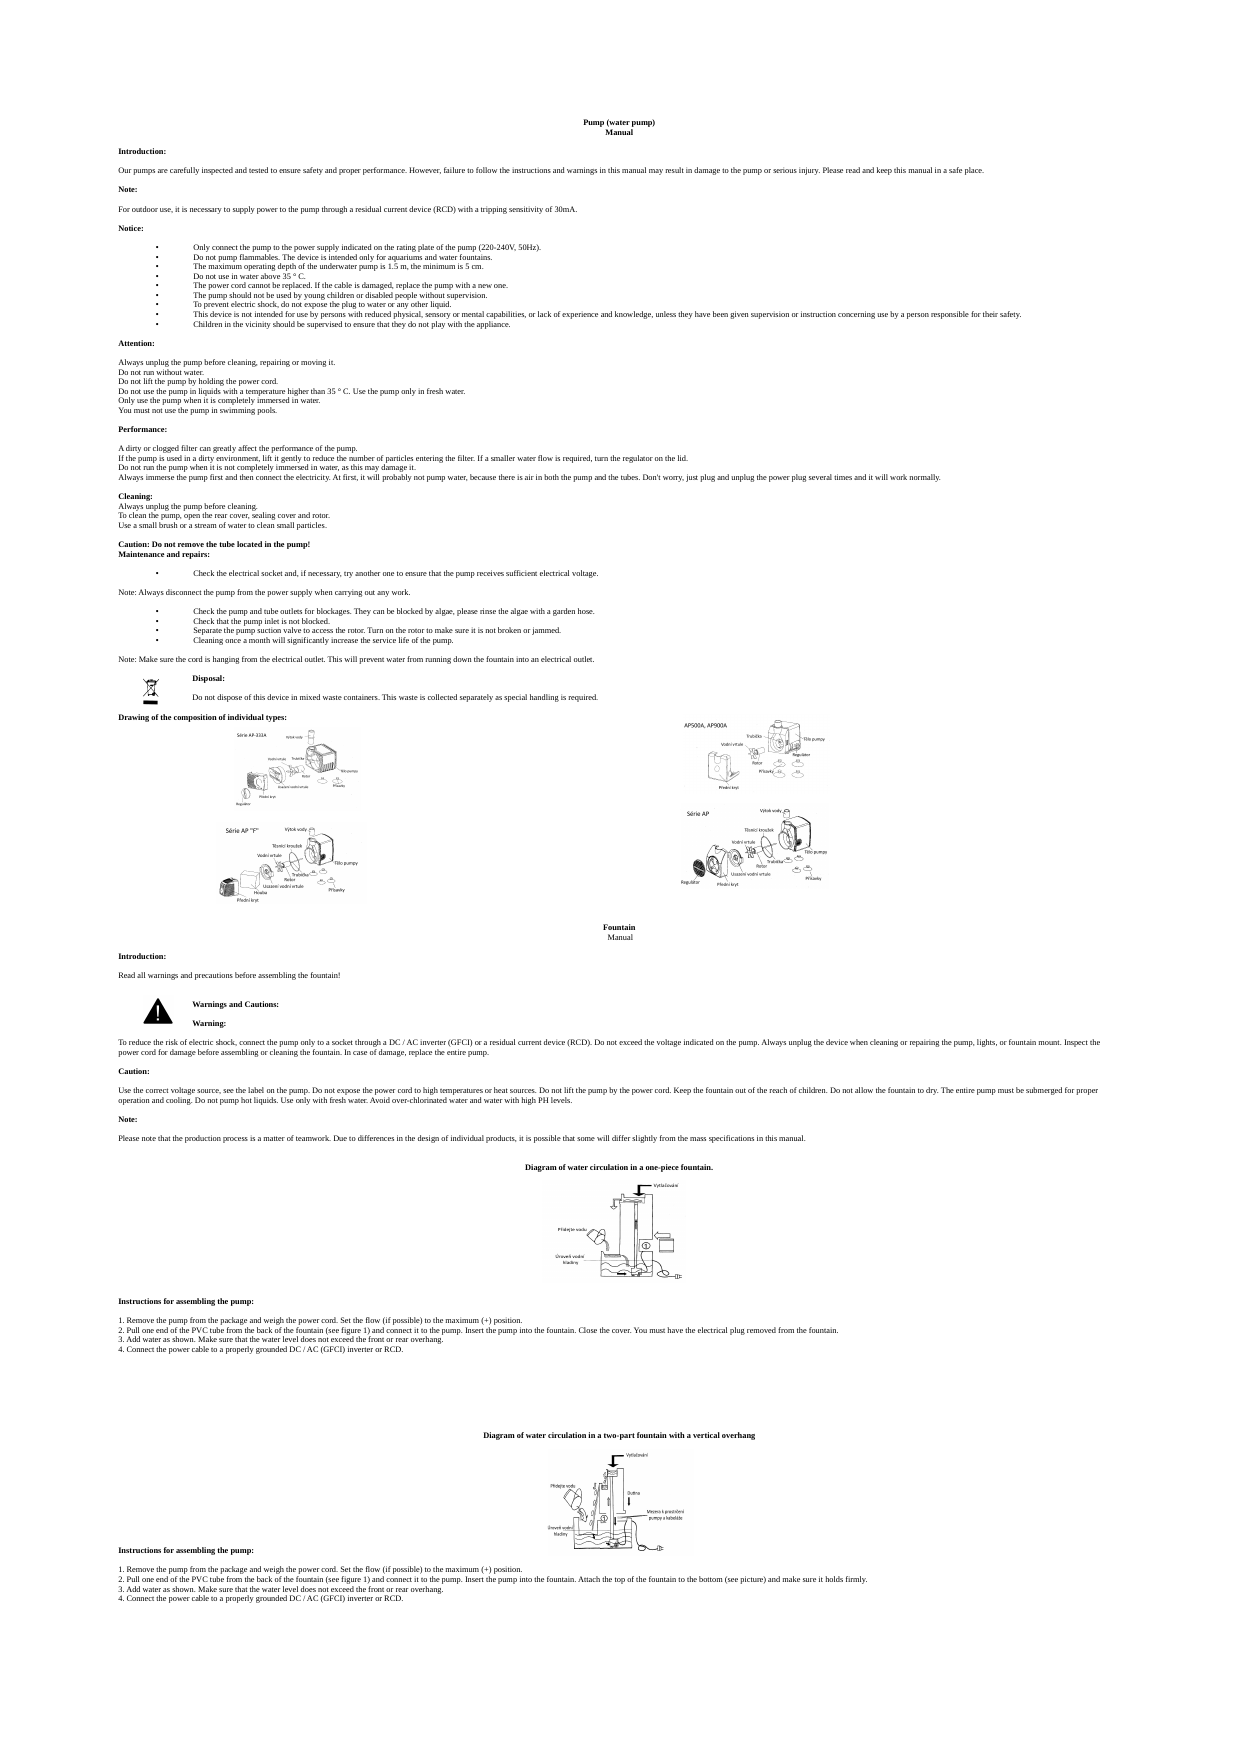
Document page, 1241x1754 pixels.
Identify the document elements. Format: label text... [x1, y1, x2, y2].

text To clean the pump, open the rear cover, sealing cover and rotor. [118, 511, 1122, 521]
text Performance: [118, 425, 1122, 434]
text Attention: [118, 338, 1122, 348]
picture [233, 727, 361, 811]
picture [140, 676, 162, 706]
text Notice: [118, 223, 1122, 233]
text 1. Remove the pump from the package and weigh the power cord. Set the flow (if possible) to the maximum (+) position. [118, 1316, 1122, 1326]
text 2. Pull one end of the PVC tube from the back of the fountain (see figure 1) and connect it to the pump. Insert the pump into the fountain. Attach the top of the fountain to the bottom (see picture) and make sure it holds firmly. [118, 1575, 1122, 1584]
text Instructions for assembling the pump: [118, 1297, 1122, 1306]
text Do not run without water. [118, 367, 1122, 377]
text Cleaning: [118, 492, 1122, 501]
text Do not use the pump in liquids with a temperature higher than 35 ° C. Use the pump only in fresh water. [118, 386, 1122, 396]
text Note: Make sure the cord is hanging from the electrical outlet. This will prevent water from running down the fountain into an electrical outlet. [118, 655, 1122, 664]
text 3. Add water as shown. Make sure that the water level does not exceed the front or rear overhang. [118, 1584, 1122, 1594]
text For outdoor use, it is necessary to supply power to the pump through a residual current device (RCD) with a tripping sensitivity of 30mA. [118, 204, 1122, 214]
text A dirty or clogged filter can greatly affect the performance of the pump. [118, 444, 1122, 453]
list The power cord cannot be replaced. If the cable is damaged, replace the pump with a new one. [156, 281, 1122, 291]
text Introduction: [118, 147, 1122, 156]
list Only connect the pump to the power supply indicated on the rating plate of the pump (220-240V, 50Hz). [156, 243, 1122, 252]
list Cleaning once a month will significantly increase the service life of the pump. [156, 636, 1122, 645]
text Introduction: [118, 952, 1122, 961]
text Only use the pump when it is completely immersed in water. [118, 396, 1122, 406]
text Disposal: [118, 674, 1122, 683]
picture [216, 822, 368, 904]
text Our pumps are carefully inspected and tested to ensure safety and proper performance. However, failure to follow the instructions and warnings in this manual may result in damage to the pump or serious injury. Please read and keep this manual in a safe place. [118, 166, 1122, 176]
list Check the electrical socket and, if necessary, try another one to ensure that the pump receives sufficient electrical voltage. [156, 568, 1122, 578]
picture [547, 1449, 695, 1556]
text Note: Always disconnect the pump from the power supply when carrying out any work. [118, 588, 1122, 597]
list This device is not intended for use by persons with reduced physical, sensory or mental capabilities, or lack of experience and knowledge, unless they have been given supervision or instruction concerning use by a person responsible for their safety. [156, 310, 1122, 319]
picture [542, 1180, 687, 1283]
picture [142, 995, 174, 1027]
text Read all warnings and precautions before assembling the fountain! [118, 971, 1122, 981]
text Warning: [118, 1019, 1122, 1028]
text To reduce the risk of electric shock, connect the pump only to a socket through a DC / AC inverter (GFCI) or a residual current device (RCD). Do not exceed the voltage indicated on the pump. Always unplug the device when cleaning or repairing the pump, lights, or fountain mount. Inspect the power cord for damage before assembling or cleaning the fountain. In case of damage, replace the entire pump. [118, 1038, 1122, 1057]
text Diagram of water circulation in a two-part fountain with a vertical overhang [118, 1431, 1122, 1441]
text [695, 1546, 1122, 1556]
text Note: [118, 1115, 1122, 1124]
list To prevent electric shock, do not expose the plug to water or any other liquid. [156, 300, 1122, 310]
picture [682, 714, 830, 794]
text Caution: Do not remove the tube located in the pump! [118, 540, 1122, 549]
text Do not run the pump when it is not completely immersed in water, as this may damage it. [118, 463, 1122, 473]
text You must not use the pump in swimming pools. [118, 406, 1122, 415]
text Do not dispose of this device in mixed waste containers. This waste is collected separately as special handling is required. [162, 693, 1122, 703]
list Do not pump flammables. The device is intended only for aquariums and water fountains. [156, 252, 1122, 262]
text Do not lift the pump by holding the power cord. [118, 377, 1122, 386]
text Pump (water pump) [118, 118, 1122, 128]
text Diagram of water circulation in a one-piece fountain. [118, 1163, 1122, 1172]
picture [680, 803, 829, 889]
text Manual [118, 128, 1122, 137]
text Note: [118, 185, 1122, 195]
list The pump should not be used by young children or disabled people without supervision. [156, 291, 1122, 300]
text Maintenance and repairs: [118, 549, 1122, 559]
text Always immerse the pump first and then connect the electricity. At first, it will probably not pump water, because there is air in both the pump and the tubes. Don't worry, just plug and unplug the power plug several times and it will work normally. [118, 473, 1122, 482]
list Separate the pump suction valve to access the rotor. Turn on the rotor to make sure it is not broken or jammed. [156, 626, 1122, 636]
text 2. Pull one end of the PVC tube from the back of the fountain (see figure 1) and connect it to the pump. Insert the pump into the fountain. Close the cover. You must have the electrical plug removed from the fountain. [118, 1326, 1122, 1335]
text Drawing of the composition of individual types: [118, 712, 1122, 722]
text If the pump is used in a dirty environment, lift it gently to reduce the number of particles entering the filter. If a smaller water flow is required, turn the regulator on the lid. [118, 453, 1122, 463]
text 4. Connect the power cable to a properly grounded DC / AC (GFCI) inverter or RCD. [118, 1345, 1122, 1354]
text 3. Add water as shown. Make sure that the water level does not exceed the front or rear overhang. [118, 1335, 1122, 1345]
text Use a small brush or a stream of water to clean small particles. [118, 521, 1122, 530]
list Children in the vicinity should be supervised to ensure that they do not play with the appliance. [156, 319, 1122, 329]
text 4. Connect the power cable to a properly grounded DC / AC (GFCI) inverter or RCD. [118, 1594, 1122, 1603]
text 1. Remove the pump from the package and weigh the power cord. Set the flow (if possible) to the maximum (+) position. [118, 1565, 1122, 1575]
text Always unplug the pump before cleaning, repairing or moving it. [118, 358, 1122, 367]
text Warnings and Cautions: [174, 1000, 1122, 1009]
list Check the pump and tube outlets for blockages. They can be blocked by algae, please rinse the algae with a garden hose. [156, 607, 1122, 616]
list Check that the pump inlet is not blocked. [156, 616, 1122, 626]
list Do not use in water above 35 ° C. [156, 271, 1122, 281]
text Fountain [118, 923, 1122, 933]
text Use the correct voltage source, see the label on the pump. Do not expose the power cord to high temperatures or heat sources. Do not lift the pump by the power cord. Keep the fountain out of the reach of children. Do not allow the fountain to dry. The entire pump must be submerged for proper operation and cooling. Do not pump hot liquids. Use only with fresh water. Avoid over-chlorinated water and water with high PH levels. [118, 1086, 1122, 1105]
list The maximum operating depth of the underwater pump is 1.5 m, the minimum is 5 cm. [156, 262, 1122, 271]
text Instructions for assembling the pump: [118, 1546, 547, 1556]
text Manual [118, 933, 1122, 942]
text Caution: [118, 1067, 1122, 1076]
text Please note that the production process is a matter of teamwork. Due to differences in the design of individual products, it is possible that some will differ slightly from the mass specifications in this manual. [118, 1134, 1122, 1143]
text Always unplug the pump before cleaning. [118, 501, 1122, 511]
